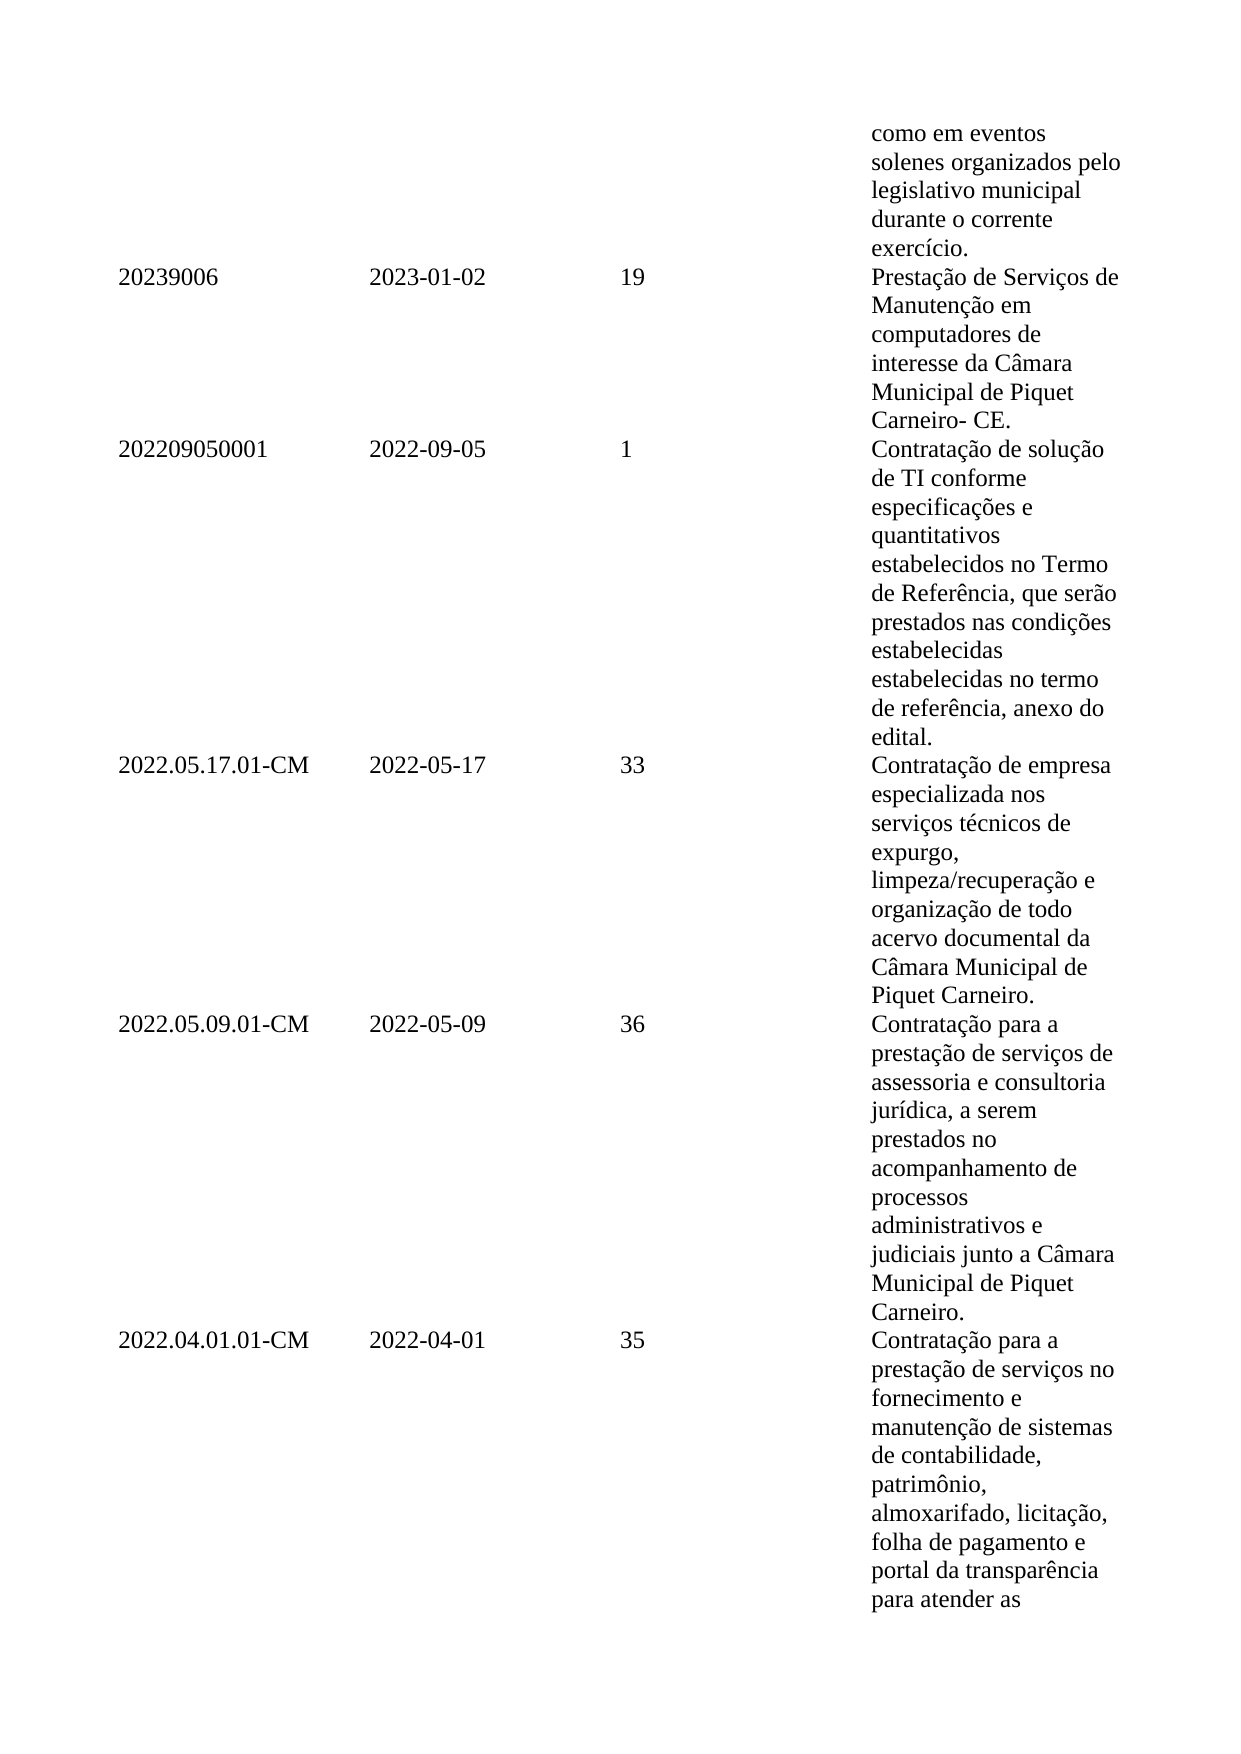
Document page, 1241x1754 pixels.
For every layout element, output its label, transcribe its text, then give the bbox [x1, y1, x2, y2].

table_cell Contratação para a prestação de serviços de assessoria e consultoria jurídica, a serem prestados no acompanhamento de processos administrativos e judiciais junto a Câmara Municipal de Piquet Carneiro. [871, 1009, 1122, 1326]
table_cell 2022-04-01 [369, 1326, 620, 1613]
table_cell 2022-05-17 [369, 751, 620, 1009]
table_cell 19 [620, 262, 871, 434]
table_cell Contratação para a prestação de serviços no fornecimento e manutenção de sistemas de contabilidade, patrimônio, almoxarifado, licitação, folha de pagamento e portal da transparência para atender as [871, 1326, 1122, 1613]
table_cell 33 [620, 751, 871, 1009]
table_cell como em eventos solenes organizados pelo legislativo municipal durante o corrente exercício. [871, 118, 1122, 262]
table_cell 2022-09-05 [369, 434, 620, 751]
table_cell 2022.05.09.01-CM [118, 1009, 369, 1326]
table_cell 202209050001 [118, 434, 369, 751]
table_cell 2022.04.01.01-CM [118, 1326, 369, 1613]
table_cell 2022-05-09 [369, 1009, 620, 1326]
table_cell 20239006 [118, 262, 369, 434]
table_cell [620, 118, 871, 262]
table_cell 35 [620, 1326, 871, 1613]
table_cell 2023-01-02 [369, 262, 620, 434]
table_cell Prestação de Serviços de Manutenção em computadores de interesse da Câmara Municipal de Piquet Carneiro- CE. [871, 262, 1122, 434]
table_cell Contratação de empresa especializada nos serviços técnicos de expurgo, limpeza/recuperação e organização de todo acervo documental da Câmara Municipal de Piquet Carneiro. [871, 751, 1122, 1009]
table_cell 1 [620, 434, 871, 751]
table_cell 36 [620, 1009, 871, 1326]
table_cell [369, 118, 620, 262]
table_cell [118, 118, 369, 262]
table_cell 2022.05.17.01-CM [118, 751, 369, 1009]
table_cell Contratação de solução de TI conforme especificações e quantitativos estabelecidos no Termo de Referência, que serão prestados nas condições estabelecidas estabelecidas no termo de referência, anexo do edital. [871, 434, 1122, 751]
